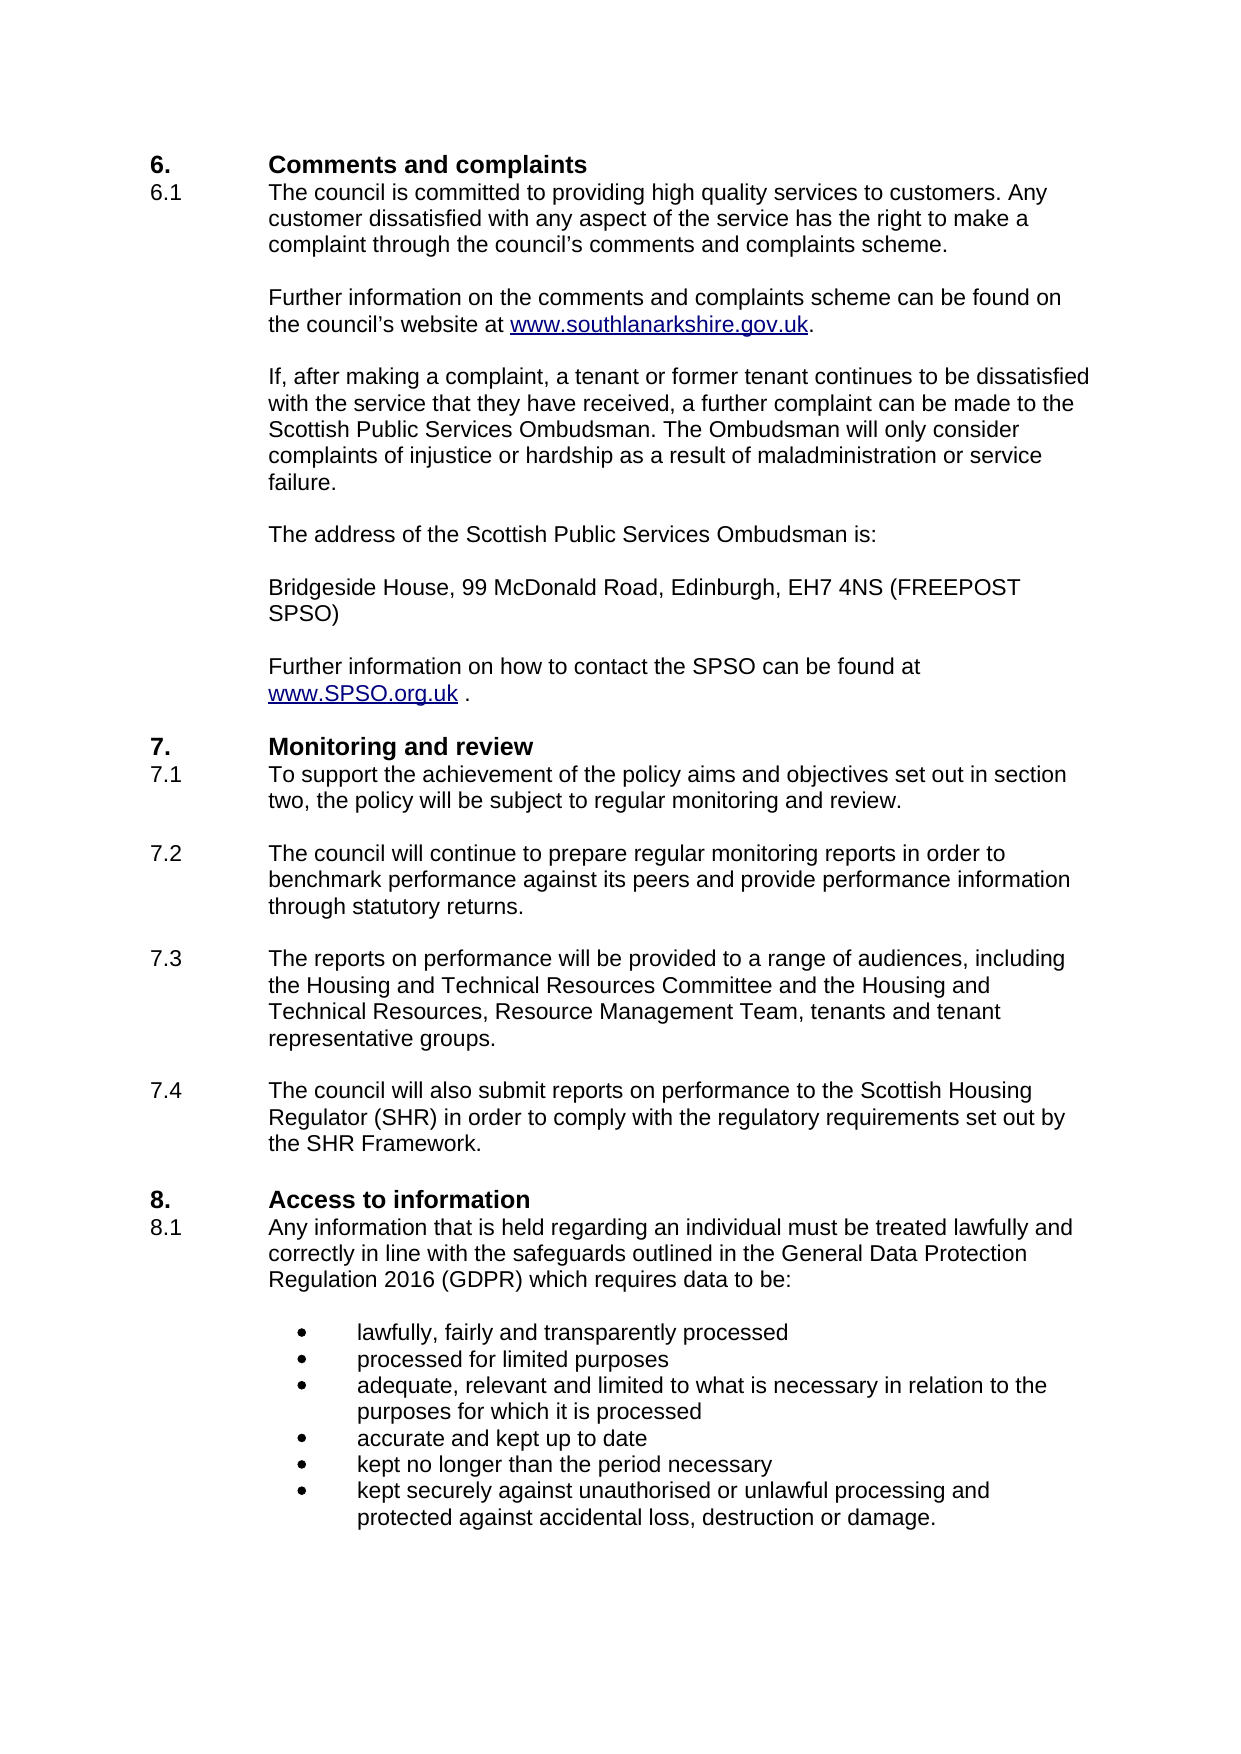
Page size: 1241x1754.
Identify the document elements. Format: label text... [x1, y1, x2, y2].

list lawfully, fairly and transparently processed [298, 1319, 1090, 1346]
list kept securely against unauthorised or unlawful processing and protected against accidental loss, destruction or damage. [298, 1477, 1090, 1530]
list processed for limited purposes [298, 1346, 1090, 1372]
list The council will also submit reports on performance to the Scottish Housing Regulator (SHR) in order to comply with the regulatory requirements set out by the SHR Framework. [150, 1077, 1090, 1156]
subtitle Comments and complaints [150, 150, 1090, 179]
list accurate and kept up to date [298, 1424, 1090, 1451]
text Bridgeside House, 99 McDonald Road, Edinburgh, EH7 4NS (FREEPOST SPSO) [268, 574, 1090, 627]
text Further information on the comments and complaints scheme can be found on the council’s website at www.southlanarkshire.gov.uk. [268, 284, 1090, 337]
subtitle Monitoring and review [150, 732, 1090, 761]
list The council will continue to prepare regular monitoring reports in order to benchmark performance against its peers and provide performance information through statutory returns. [150, 840, 1090, 919]
text If, after making a complaint, a tenant or former tenant continues to be dissatisfied with the service that they have received, a further complaint can be made to the Scottish Public Services Ombudsman. The Ombudsman will only consider complaints of injustice or hardship as a result of maladministration or service failure. [268, 363, 1090, 495]
list adequate, relevant and limited to what is necessary in relation to the purposes for which it is processed [298, 1372, 1090, 1424]
subtitle Access to information [150, 1185, 1090, 1214]
list The reports on performance will be provided to a range of audiences, including the Housing and Technical Resources Committee and the Housing and Technical Resources, Resource Management Team, tenants and tenant representative groups. [150, 945, 1090, 1051]
text Further information on how to contact the SPSO can be found at www.SPSO.org.uk . [268, 653, 1090, 706]
list The council is committed to providing high quality services to customers. Any customer dissatisfied with any aspect of the service has the right to make a complaint through the council’s comments and complaints scheme. [150, 179, 1090, 258]
list Any information that is held regarding an individual must be treated lawfully and correctly in line with the safeguards outlined in the General Data Protection Regulation 2016 (GDPR) which requires data to be: [150, 1214, 1090, 1293]
list kept no longer than the period necessary [298, 1451, 1090, 1477]
list To support the achievement of the policy aims and objectives set out in section two, the policy will be subject to regular monitoring and review. [150, 761, 1090, 814]
text The address of the Scottish Public Services Ombudsman is: [268, 521, 1090, 548]
